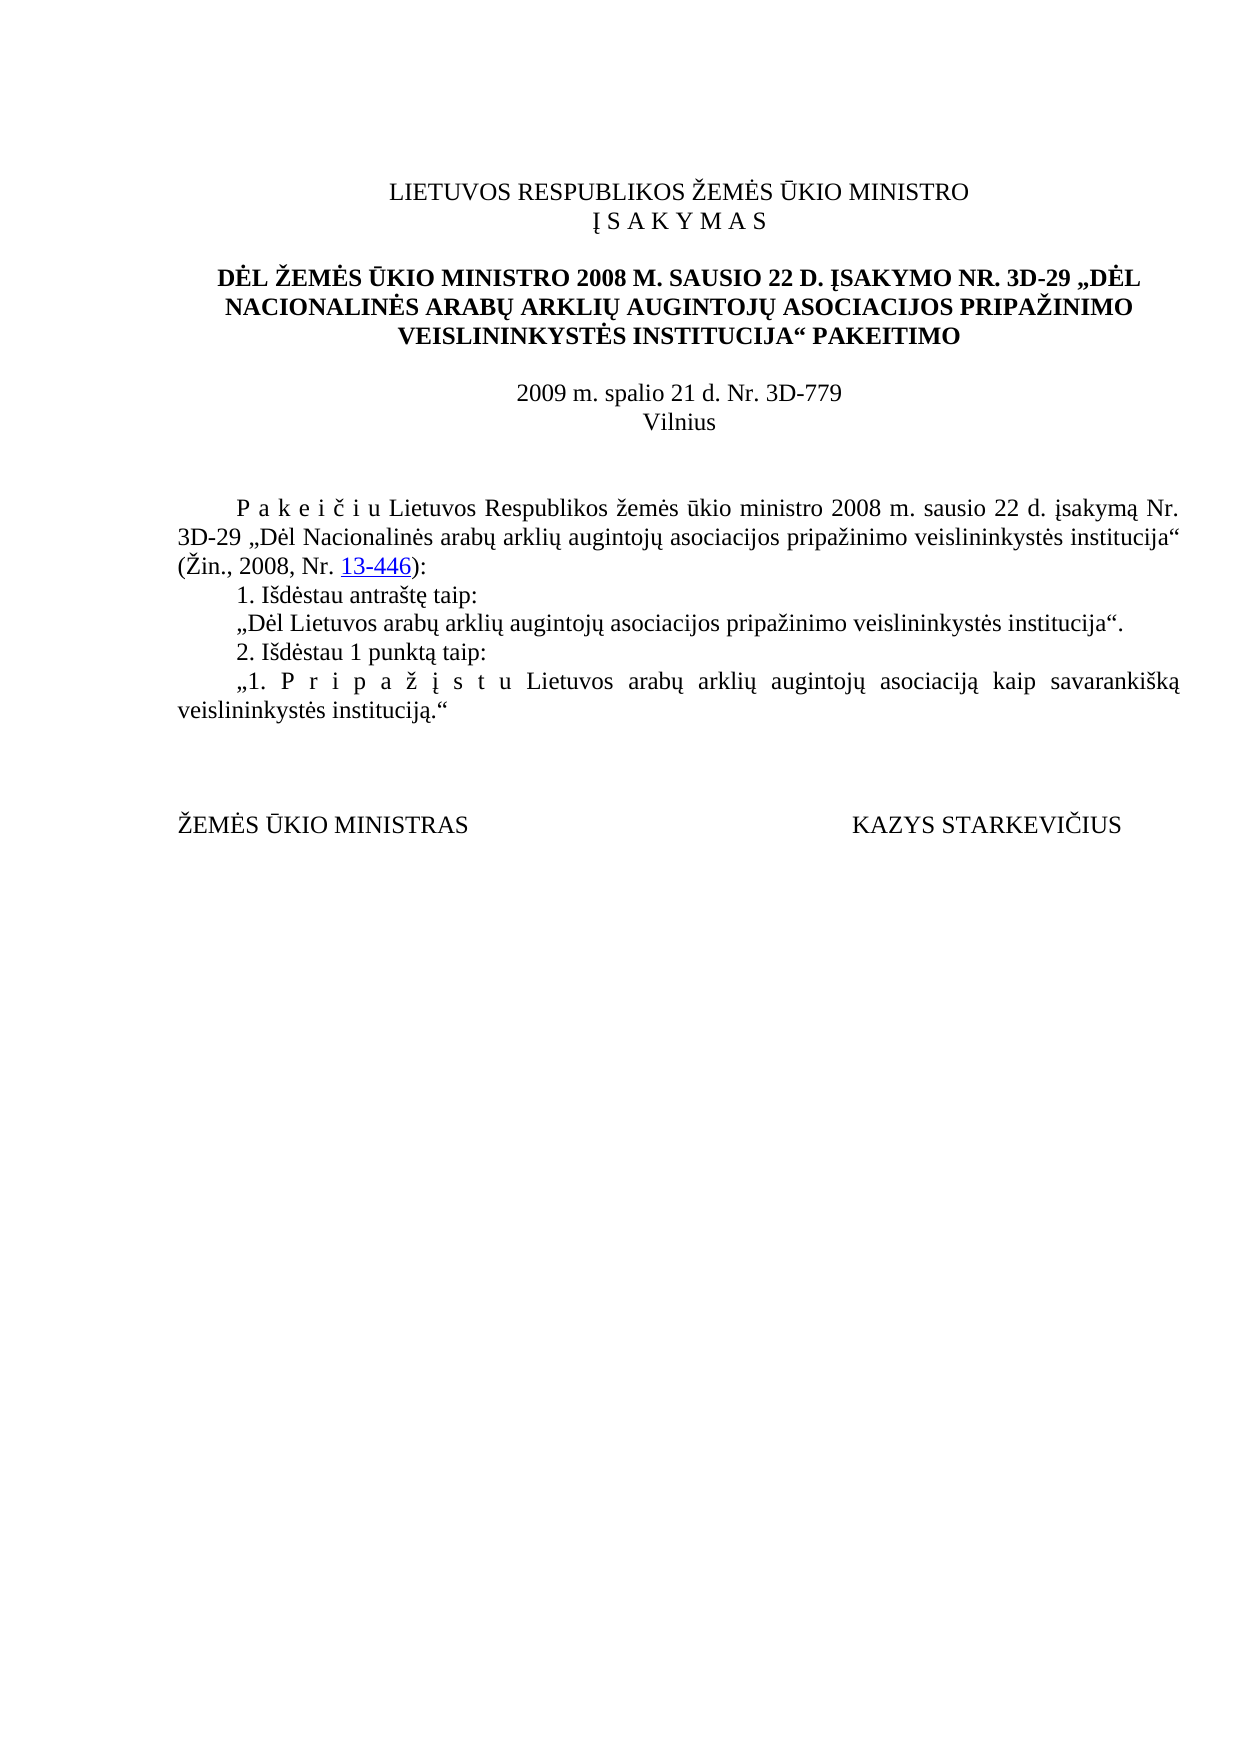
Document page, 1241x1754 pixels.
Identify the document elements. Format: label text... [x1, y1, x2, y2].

text DĖL ŽEMĖS ŪKIO MINISTRO 2008 M. SAUSIO 22 D. ĮSAKYMO NR. 3D-29 „DĖL NACIONALINĖS ARABŲ ARKLIŲ AUGINTOJŲ ASOCIACIJOS PRIPAŽINIMO VEISLININKYSTĖS INSTITUCIJA“ PAKEITIMO [177, 263, 1181, 350]
text Vilnius [177, 407, 1181, 436]
text „1. P r i p a ž į s t u Lietuvos arabų arklių augintojų asociaciją kaip savarankišką veislininkystės instituciją.“ [177, 666, 1181, 723]
text LIETUVOS RESPUBLIKOS ŽEMĖS ŪKIO MINISTRO [177, 177, 1181, 206]
text P a k e i č i u Lietuvos Respublikos žemės ūkio ministro 2008 m. sausio 22 d. įsakymą Nr. 3D-29 „Dėl Nacionalinės arabų arklių augintojų asociacijos pripažinimo veislininkystės institucija“ (Žin., 2008, Nr. 13-446): [177, 493, 1181, 580]
text 2009 m. spalio 21 d. Nr. 3D-779 [177, 378, 1181, 407]
text 1. Išdėstau antraštę taip: [177, 580, 1181, 608]
text „Dėl Lietuvos arabų arklių augintojų asociacijos pripažinimo veislininkystės institucija“. [177, 608, 1181, 637]
text Į S A K Y M A S [177, 206, 1181, 235]
text Žemės ūkio ministras Kazys Starkevičius [177, 810, 1181, 838]
text 2. Išdėstau 1 punktą taip: [177, 637, 1181, 666]
